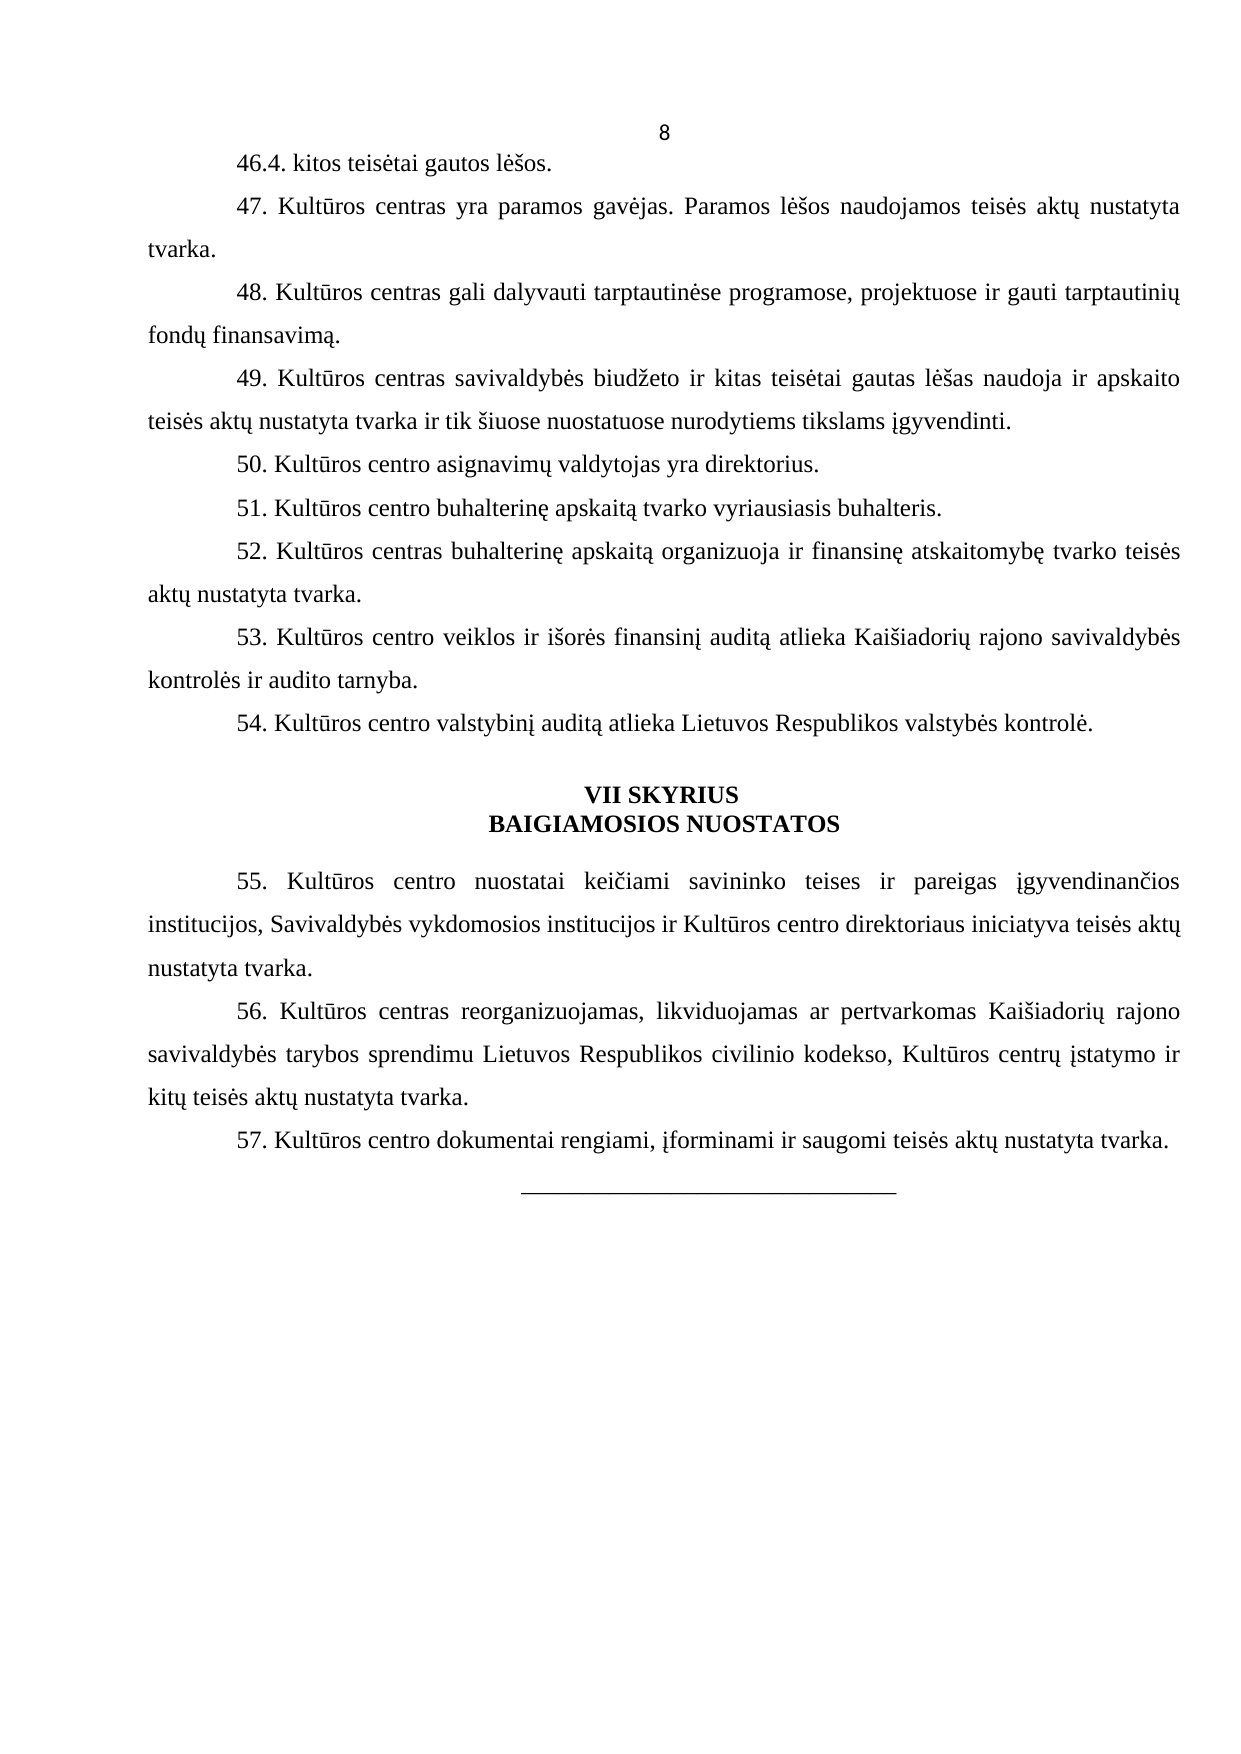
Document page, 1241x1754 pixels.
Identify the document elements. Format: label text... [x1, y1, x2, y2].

text BAIGIAMOSIOS NUOSTATOS [148, 809, 1181, 838]
text 50. Kultūros centro asignavimų valdytojas yra direktorius. [148, 449, 1181, 478]
text 48. Kultūros centras gali dalyvauti tarptautinėse programose, projektuose ir gauti tarptautinių fondų finansavimą. [148, 277, 1181, 349]
text 56. Kultūros centras reorganizuojamas, likviduojamas ar pertvarkomas Kaišiadorių rajono savivaldybės tarybos sprendimu Lietuvos Respublikos civilinio kodekso, Kultūros centrų įstatymo ir kitų teisės aktų nustatyta tvarka. [148, 996, 1181, 1111]
text 54. Kultūros centro valstybinį auditą atlieka Lietuvos Respublikos valstybės kontrolė. [148, 708, 1181, 737]
text 57. Kultūros centro dokumentai rengiami, įforminami ir saugomi teisės aktų nustatyta tvarka. [148, 1125, 1181, 1154]
text 49. Kultūros centras savivaldybės biudžeto ir kitas teisėtai gautas lėšas naudoja ir apskaito teisės aktų nustatyta tvarka ir tik šiuose nuostatuose nurodytiems tikslams įgyvendinti. [148, 363, 1181, 435]
text 46.4. kitos teisėtai gautos lėšos. [148, 148, 1181, 176]
text VII SKYRIUS [148, 780, 1181, 809]
text 51. Kultūros centro buhalterinę apskaitą tvarko vyriausiasis buhalteris. [148, 493, 1181, 521]
text ______________________________ [148, 1168, 1181, 1197]
text 52. Kultūros centras buhalterinę apskaitą organizuoja ir finansinę atskaitomybę tvarko teisės aktų nustatyta tvarka. [148, 536, 1181, 608]
text 47. Kultūros centras yra paramos gavėjas. Paramos lėšos naudojamos teisės aktų nustatyta tvarka. [148, 191, 1181, 263]
text 55. Kultūros centro nuostatai keičiami savininko teises ir pareigas įgyvendinančios institucijos, Savivaldybės vykdomosios institucijos ir Kultūros centro direktoriaus iniciatyva teisės aktų nustatyta tvarka. [148, 866, 1181, 981]
text 53. Kultūros centro veiklos ir išorės finansinį auditą atlieka Kaišiadorių rajono savivaldybės kontrolės ir audito tarnyba. [148, 622, 1181, 694]
